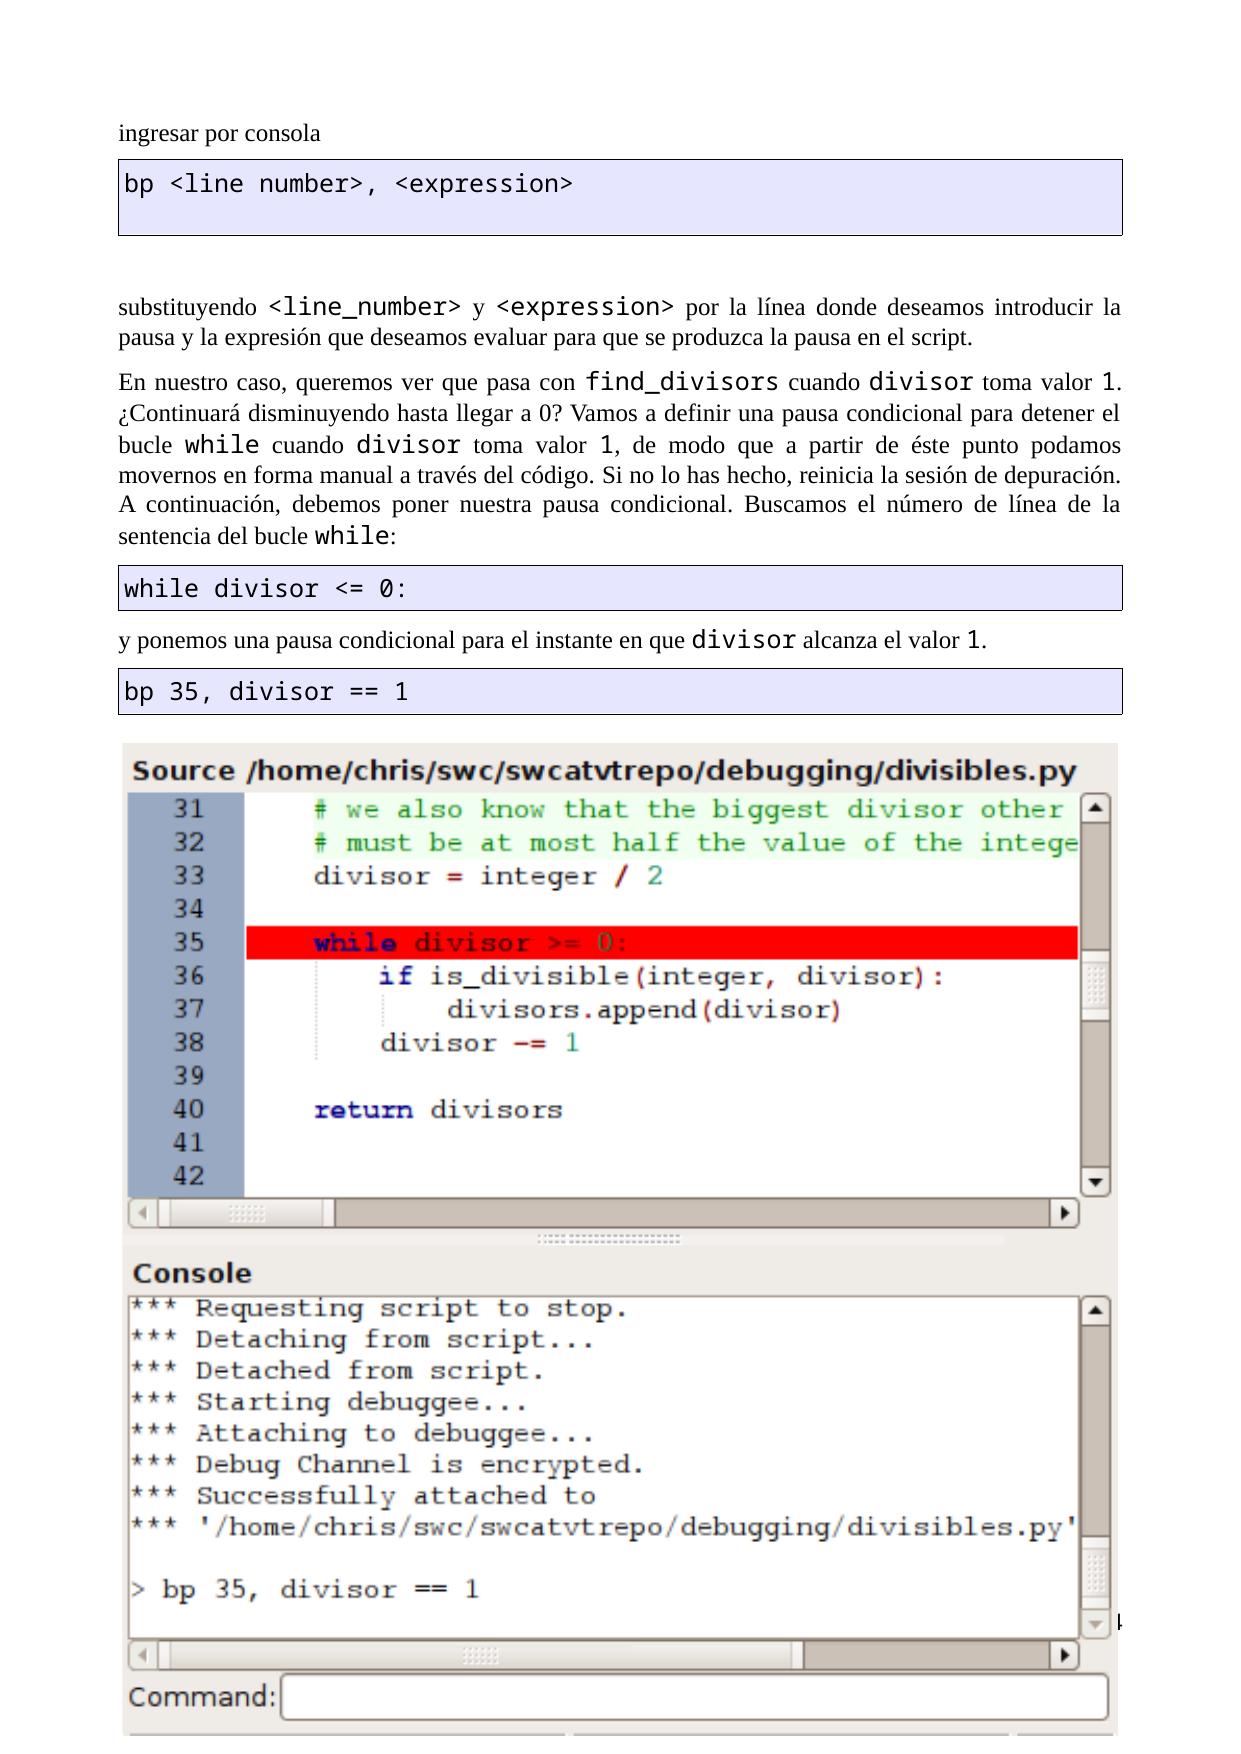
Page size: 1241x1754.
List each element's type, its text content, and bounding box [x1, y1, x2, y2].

table_header while divisor <= 0: [119, 566, 1122, 610]
text substituyendo <line_number> y <expression> por la línea donde deseamos introducir la pausa y la expresión que deseamos evaluar para que se produzca la pausa en el script. [118, 288, 1122, 351]
picture [122, 743, 1118, 1736]
text ingresar por consola [118, 118, 1122, 147]
table_header bp <line number>, <expression> [119, 160, 1122, 234]
text En nuestro caso, queremos ver que pasa con find_divisors cuando divisor toma valor 1. ¿Continuará disminuyendo hasta llegar a 0? Vamos a definir una pausa condicional para detener el bucle while cuando divisor toma valor 1, de modo que a partir de éste punto podamos movernos en forma manual a través del código. Si no lo has hecho, reinicia la sesión de depuración. A continuación, debemos poner nuestra pausa condicional. Buscamos el número de línea de la sentencia del bucle while: [118, 364, 1122, 552]
table_header bp 35, divisor == 1 [119, 669, 1122, 713]
text y ponemos una pausa condicional para el instante en que divisor alcanza el valor 1. [118, 622, 1122, 656]
